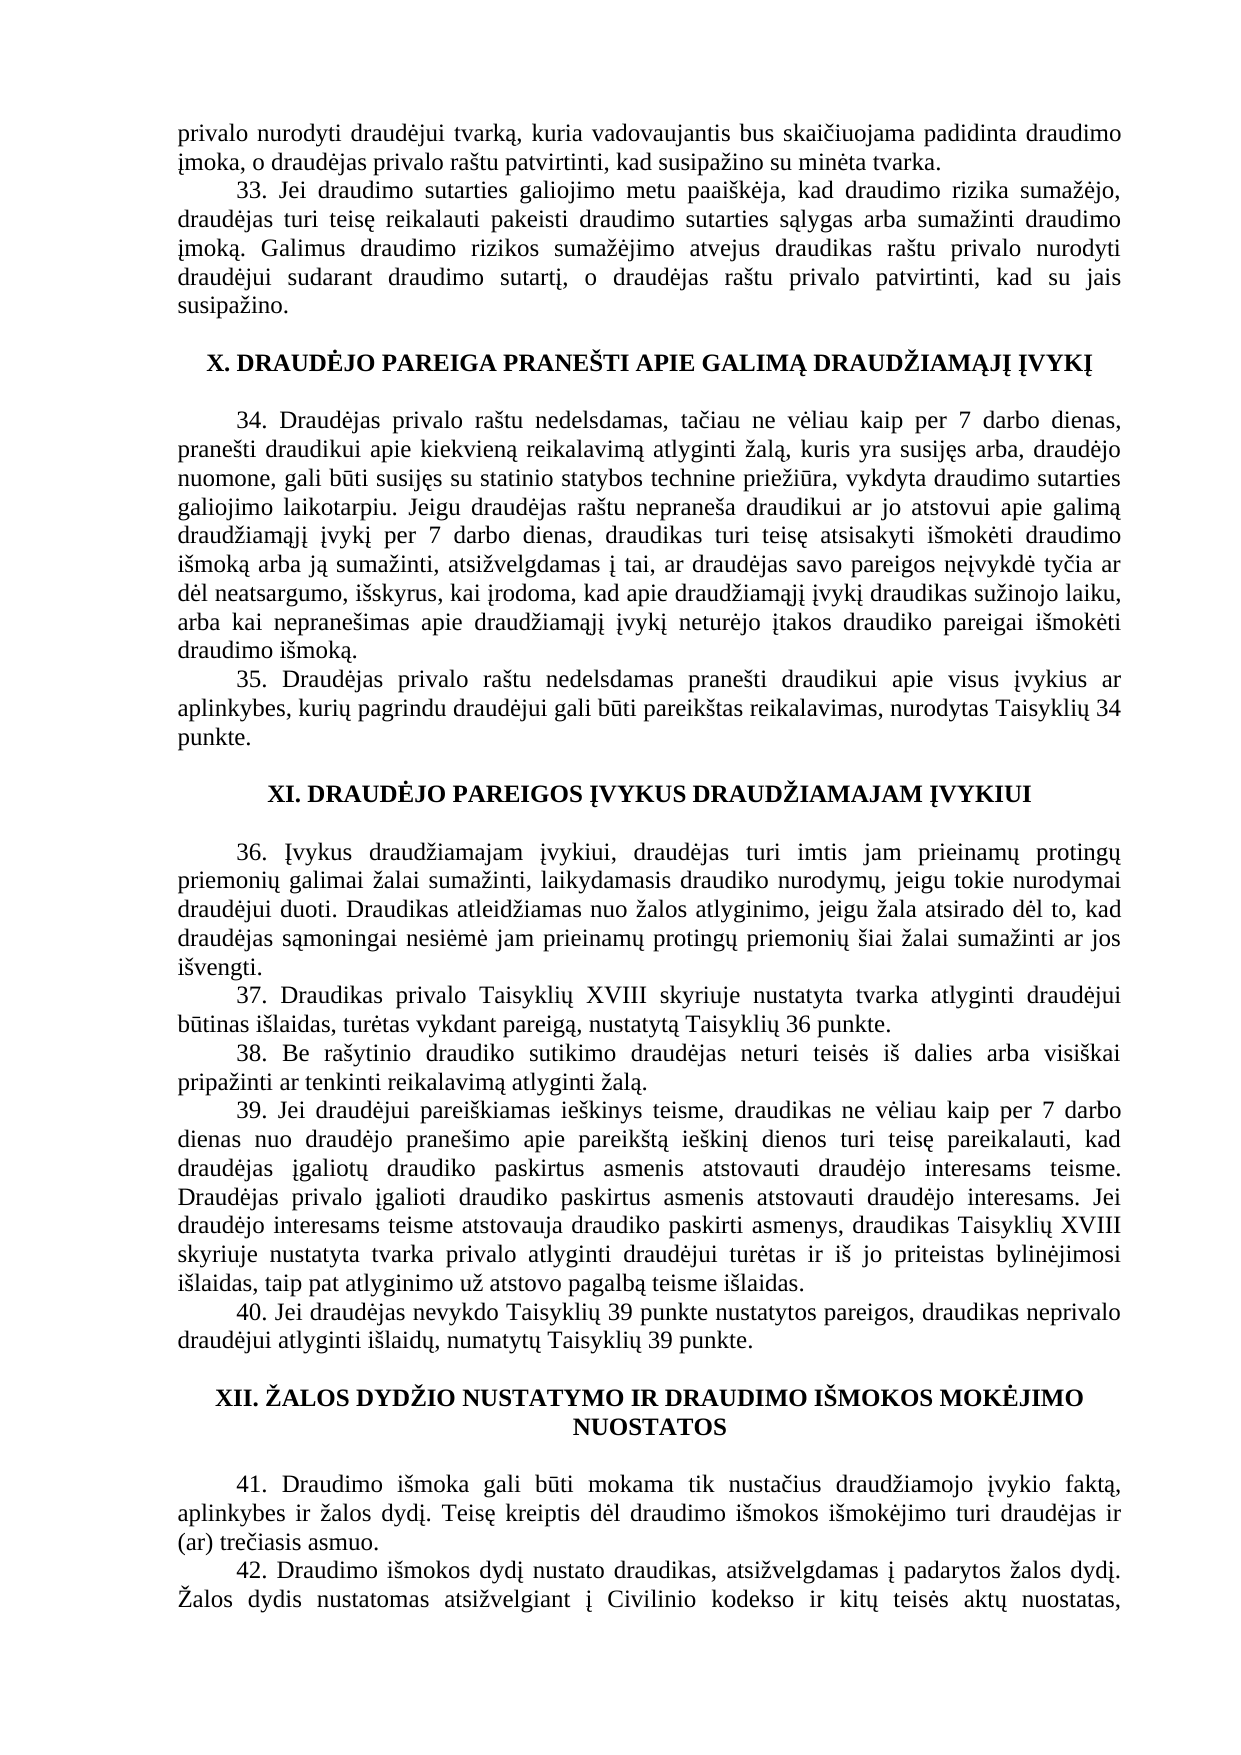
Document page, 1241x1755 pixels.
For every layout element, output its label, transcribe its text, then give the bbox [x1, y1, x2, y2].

text 33. Jei draudimo sutarties galiojimo metu paaiškėja, kad draudimo rizika sumažėjo, draudėjas turi teisę reikalauti pakeisti draudimo sutarties sąlygas arba sumažinti draudimo įmoką. Galimus draudimo rizikos sumažėjimo atvejus draudikas raštu privalo nurodyti draudėjui sudarant draudimo sutartį, o draudėjas raštu privalo patvirtinti, kad su jais susipažino. [177, 176, 1122, 319]
text 40. Jei draudėjas nevykdo Taisyklių 39 punkte nustatytos pareigos, draudikas neprivalo draudėjui atlyginti išlaidų, numatytų Taisyklių 39 punkte. [177, 1297, 1122, 1354]
text 35. Draudėjas privalo raštu nedelsdamas pranešti draudikui apie visus įvykius ar aplinkybes, kurių pagrindu draudėjui gali būti pareikštas reikalavimas, nurodytas Taisyklių 34 punkte. [177, 664, 1122, 751]
text 39. Jei draudėjui pareiškiamas ieškinys teisme, draudikas ne vėliau kaip per 7 darbo dienas nuo draudėjo pranešimo apie pareikštą ieškinį dienos turi teisę pareikalauti, kad draudėjas įgaliotų draudiko paskirtus asmenis atstovauti draudėjo interesams teisme. Draudėjas privalo įgalioti draudiko paskirtus asmenis atstovauti draudėjo interesams. Jei draudėjo interesams teisme atstovauja draudiko paskirti asmenys, draudikas Taisyklių XVIII skyriuje nustatyta tvarka privalo atlyginti draudėjui turėtas ir iš jo priteistas bylinėjimosi išlaidas, taip pat atlyginimo už atstovo pagalbą teisme išlaidas. [177, 1096, 1122, 1297]
text XII. ŽALOS DYDŽIO NUSTATYMO IR DRAUDIMO IŠMOKOS MOKĖJIMO NUOSTATOS [177, 1383, 1122, 1441]
text 34. Draudėjas privalo raštu nedelsdamas, tačiau ne vėliau kaip per 7 darbo dienas, pranešti draudikui apie kiekvieną reikalavimą atlyginti žalą, kuris yra susijęs arba, draudėjo nuomone, gali būti susijęs su statinio statybos technine priežiūra, vykdyta draudimo sutarties galiojimo laikotarpiu. Jeigu draudėjas raštu nepraneša draudikui ar jo atstovui apie galimą draudžiamąjį įvykį per 7 darbo dienas, draudikas turi teisę atsisakyti išmokėti draudimo išmoką arba ją sumažinti, atsižvelgdamas į tai, ar draudėjas savo pareigos neįvykdė tyčia ar dėl neatsargumo, išskyrus, kai įrodoma, kad apie draudžiamąjį įvykį draudikas sužinojo laiku, arba kai nepranešimas apie draudžiamąjį įvykį neturėjo įtakos draudiko pareigai išmokėti draudimo išmoką. [177, 406, 1122, 664]
text XI. DRAUDĖJO PAREIGOS ĮVYKUS DRAUDŽIAMAJAM ĮVYKIUI [177, 779, 1122, 808]
text 36. Įvykus draudžiamajam įvykiui, draudėjas turi imtis jam prieinamų protingų priemonių galimai žalai sumažinti, laikydamasis draudiko nurodymų, jeigu tokie nurodymai draudėjui duoti. Draudikas atleidžiamas nuo žalos atlyginimo, jeigu žala atsirado dėl to, kad draudėjas sąmoningai nesiėmė jam prieinamų protingų priemonių šiai žalai sumažinti ar jos išvengti. [177, 837, 1122, 981]
text privalo nurodyti draudėjui tvarką, kuria vadovaujantis bus skaičiuojama padidinta draudimo įmoka, o draudėjas privalo raštu patvirtinti, kad susipažino su minėta tvarka. [177, 118, 1122, 176]
text X. DRAUDĖJO PAREIGA PRANEŠTI APIE GALIMĄ DRAUDŽIAMĄJĮ ĮVYKĮ [177, 348, 1122, 377]
text 41. Draudimo išmoka gali būti mokama tik nustačius draudžiamojo įvykio faktą, aplinkybes ir žalos dydį. Teisę kreiptis dėl draudimo išmokos išmokėjimo turi draudėjas ir (ar) trečiasis asmuo. [177, 1469, 1122, 1556]
text 42. Draudimo išmokos dydį nustato draudikas, atsižvelgdamas į padarytos žalos dydį. Žalos dydis nustatomas atsižvelgiant į Civilinio kodekso ir kitų teisės aktų nuostatas, [177, 1556, 1122, 1613]
text 37. Draudikas privalo Taisyklių XVIII skyriuje nustatyta tvarka atlyginti draudėjui būtinas išlaidas, turėtas vykdant pareigą, nustatytą Taisyklių 36 punkte. [177, 981, 1122, 1038]
text 38. Be rašytinio draudiko sutikimo draudėjas neturi teisės iš dalies arba visiškai pripažinti ar tenkinti reikalavimą atlyginti žalą. [177, 1038, 1122, 1096]
